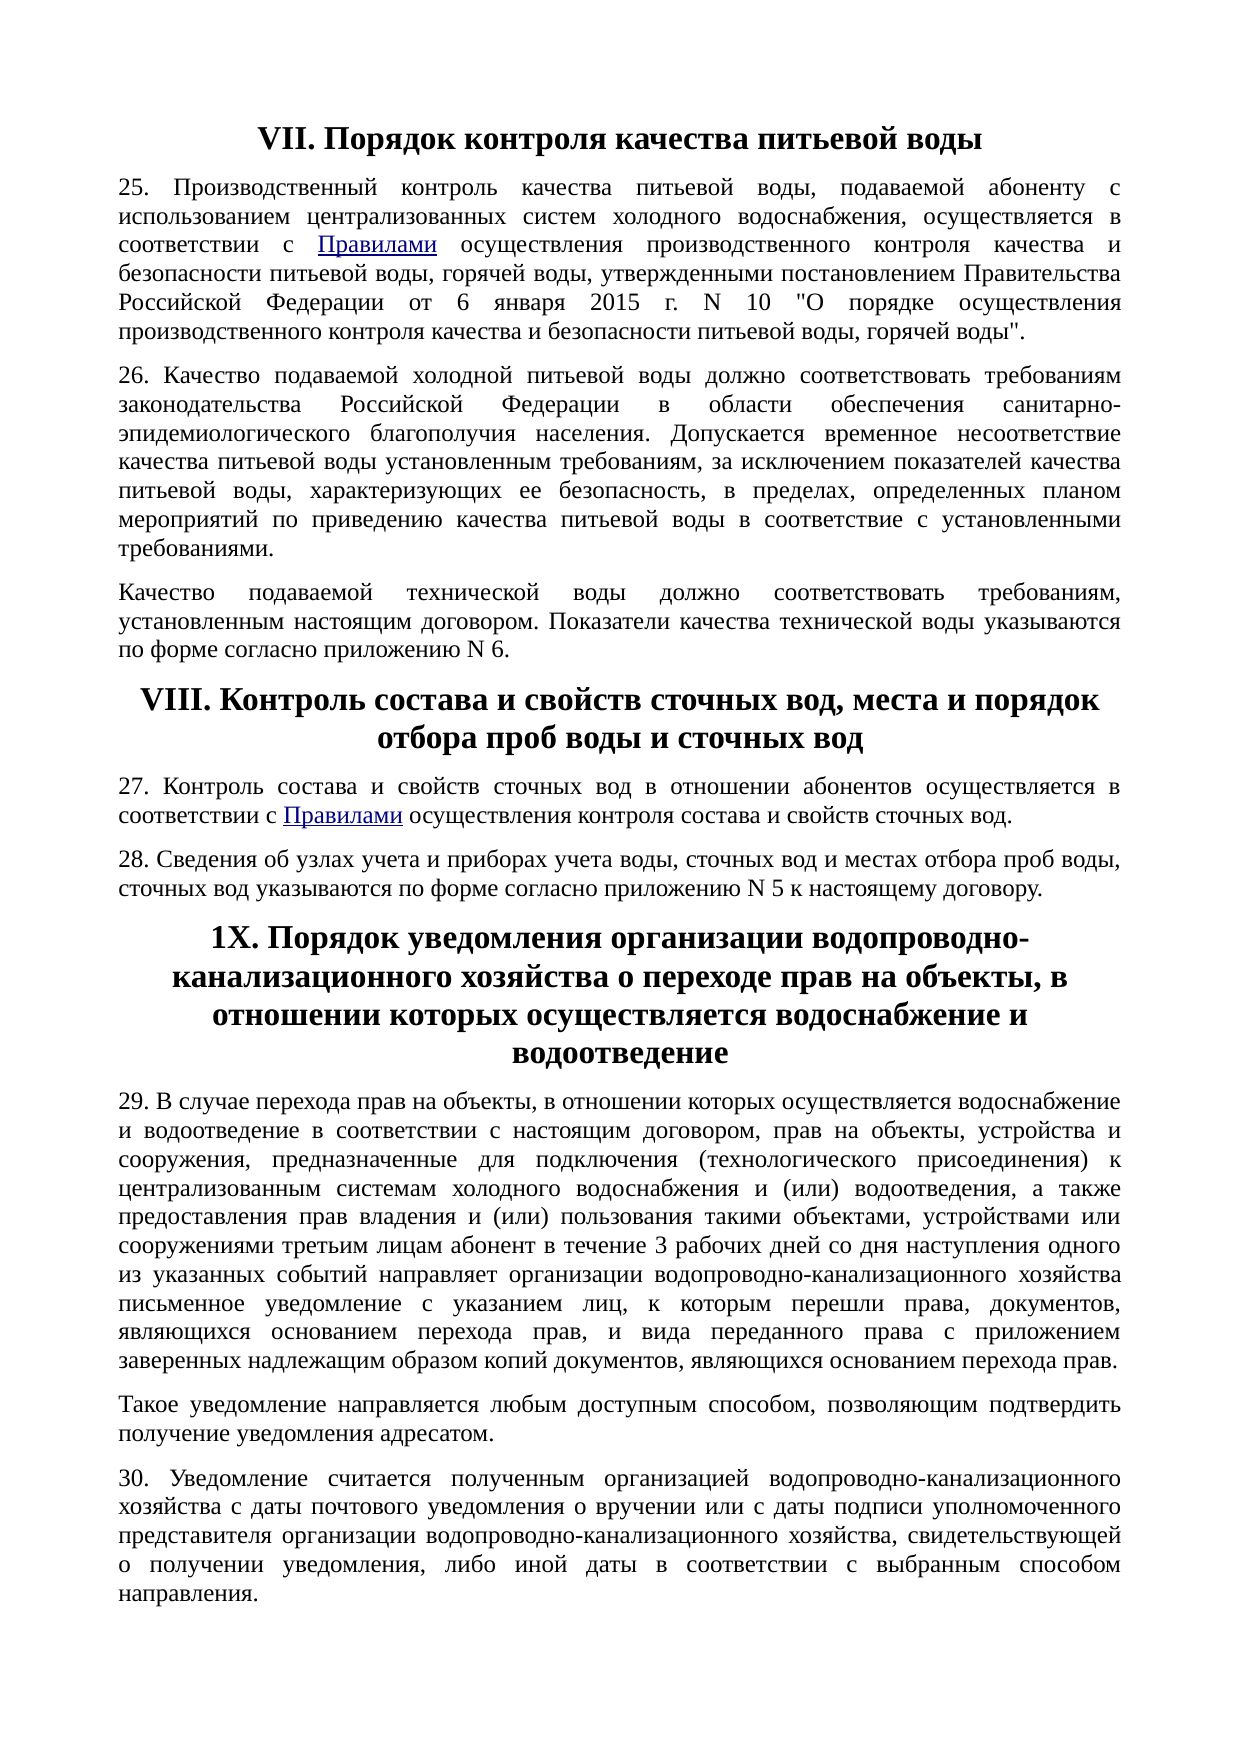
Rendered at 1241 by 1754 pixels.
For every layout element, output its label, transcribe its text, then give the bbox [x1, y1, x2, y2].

text VIII. Контроль состава и свойств сточных вод, места и порядок отбора проб воды и сточных вод [118, 679, 1122, 756]
text VII. Порядок контроля качества питьевой воды [118, 118, 1122, 156]
text Качество подаваемой технической воды должно соответствовать требованиям, установленным настоящим договором. Показатели качества технической воды указываются по форме согласно приложению N 6. [118, 577, 1122, 663]
text 28. Сведения об узлах учета и приборах учета воды, сточных вод и местах отбора проб воды, сточных вод указываются по форме согласно приложению N 5 к настоящему договору. [118, 844, 1122, 902]
text 27. Контроль состава и свойств сточных вод в отношении абонентов осуществляется в соответствии с Правилами осуществления контроля состава и свойств сточных вод. [118, 771, 1122, 829]
text 30. Уведомление считается полученным организацией водопроводно-канализационного хозяйства с даты почтового уведомления о вручении или с даты подписи уполномоченного представителя организации водопроводно-канализационного хозяйства, свидетельствующей о получении уведомления, либо иной даты в соответствии с выбранным способом направления. [118, 1463, 1122, 1606]
text 1X. Порядок уведомления организации водопроводно-канализационного хозяйства о переходе прав на объекты, в отношении которых осуществляется водоснабжение и водоотведение [118, 917, 1122, 1071]
text 26. Качество подаваемой холодной питьевой воды должно соответствовать требованиям законодательства Российской Федерации в области обеспечения санитарно-эпидемиологического благополучия населения. Допускается временное несоответствие качества питьевой воды установленным требованиям, за исключением показателей качества питьевой воды, характеризующих ее безопасность, в пределах, определенных планом мероприятий по приведению качества питьевой воды в соответствие с установленными требованиями. [118, 360, 1122, 561]
text 29. В случае перехода прав на объекты, в отношении которых осуществляется водоснабжение и водоотведение в соответствии с настоящим договором, прав на объекты, устройства и сооружения, предназначенные для подключения (технологического присоединения) к централизованным системам холодного водоснабжения и (или) водоотведения, а также предоставления прав владения и (или) пользования такими объектами, устройствами или сооружениями третьим лицам абонент в течение 3 рабочих дней со дня наступления одного из указанных событий направляет организации водопроводно-канализационного хозяйства письменное уведомление с указанием лиц, к которым перешли права, документов, являющихся основанием перехода прав, и вида переданного права с приложением заверенных надлежащим образом копий документов, являющихся основанием перехода прав. [118, 1086, 1122, 1374]
text Такое уведомление направляется любым доступным способом, позволяющим подтвердить получение уведомления адресатом. [118, 1389, 1122, 1447]
text 25. Производственный контроль качества питьевой воды, подаваемой абоненту с использованием централизованных систем холодного водоснабжения, осуществляется в соответствии с Правилами осуществления производственного контроля качества и безопасности питьевой воды, горячей воды, утвержденными постановлением Правительства Российской Федерации от 6 января 2015 г. N 10 "О порядке осуществления производственного контроля качества и безопасности питьевой воды, горячей воды". [118, 172, 1122, 344]
